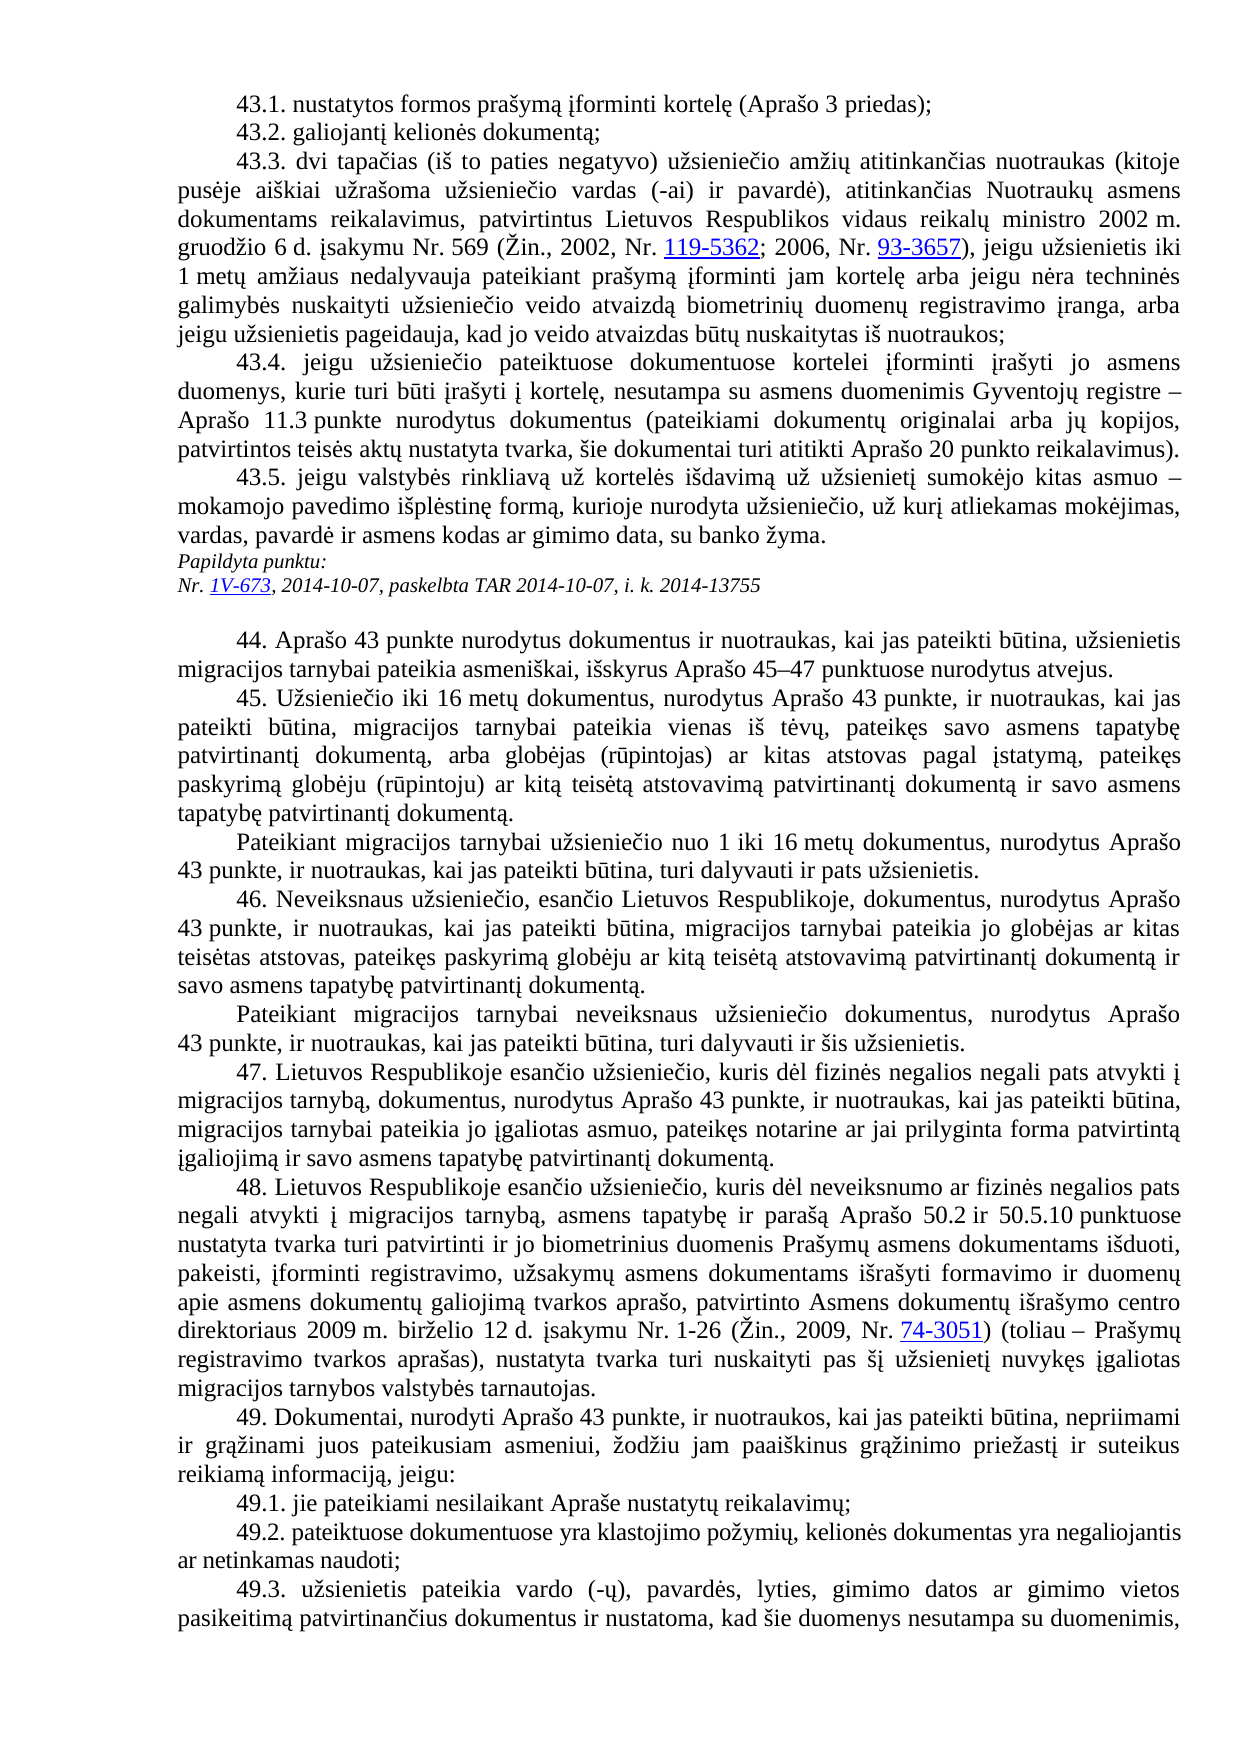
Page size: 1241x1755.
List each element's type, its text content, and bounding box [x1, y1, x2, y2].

text 43.3. dvi tapačias (iš to paties negatyvo) užsieniečio amžių atitinkančias nuotraukas (kitoje pusėje aiškiai užrašoma užsieniečio vardas (-ai) ir pavardė), atitinkančias Nuotraukų asmens dokumentams reikalavimus, patvirtintus Lietuvos Respublikos vidaus reikalų ministro 2002 m. gruodžio 6 d. įsakymu Nr. 569 (Žin., 2002, Nr. 119-5362; 2006, Nr. 93-3657), jeigu užsienietis iki 1 metų amžiaus nedalyvauja pateikiant prašymą įforminti jam kortelę arba jeigu nėra techninės galimybės nuskaityti užsieniečio veido atvaizdą biometrinių duomenų registravimo įranga, arba jeigu užsienietis pageidauja, kad jo veido atvaizdas būtų nuskaitytas iš nuotraukos; [177, 146, 1181, 347]
text 47. Lietuvos Respublikoje esančio užsieniečio, kuris dėl fizinės negalios negali pats atvykti į migracijos tarnybą, dokumentus, nurodytus Aprašo 43 punkte, ir nuotraukas, kai jas pateikti būtina, migracijos tarnybai pateikia jo įgaliotas asmuo, pateikęs notarine ar jai prilyginta forma patvirtintą įgaliojimą ir savo asmens tapatybę patvirtinantį dokumentą. [177, 1057, 1181, 1172]
text Pateikiant migracijos tarnybai užsieniečio nuo 1 iki 16 metų dokumentus, nurodytus Aprašo 43 punkte, ir nuotraukas, kai jas pateikti būtina, turi dalyvauti ir pats užsienietis. [177, 827, 1181, 884]
text Papildyta punktu: [177, 549, 1181, 573]
text 43.2. galiojantį kelionės dokumentą; [177, 117, 1181, 146]
text 43.4. jeigu užsieniečio pateiktuose dokumentuose kortelei įforminti įrašyti jo asmens duomenys, kurie turi būti įrašyti į kortelę, nesutampa su asmens duomenimis Gyventojų registre – Aprašo 11.3 punkte nurodytus dokumentus (pateikiami dokumentų originalai arba jų kopijos, patvirtintos teisės aktų nustatyta tvarka, šie dokumentai turi atitikti Aprašo 20 punkto reikalavimus). [177, 347, 1181, 462]
text 49.1. jie pateikiami nesilaikant Apraše nustatytų reikalavimų; [177, 1488, 1181, 1517]
text 46. Neveiksnaus užsieniečio, esančio Lietuvos Respublikoje, dokumentus, nurodytus Aprašo 43 punkte, ir nuotraukas, kai jas pateikti būtina, migracijos tarnybai pateikia jo globėjas ar kitas teisėtas atstovas, pateikęs paskyrimą globėju ar kitą teisėtą atstovavimą patvirtinantį dokumentą ir savo asmens tapatybę patvirtinantį dokumentą. [177, 884, 1181, 999]
text 48. Lietuvos Respublikoje esančio užsieniečio, kuris dėl neveiksnumo ar fizinės negalios pats negali atvykti į migracijos tarnybą, asmens tapatybę ir parašą Aprašo 50.2 ir 50.5.10 punktuose nustatyta tvarka turi patvirtinti ir jo biometrinius duomenis Prašymų asmens dokumentams išduoti, pakeisti, įforminti registravimo, užsakymų asmens dokumentams išrašyti formavimo ir duomenų apie asmens dokumentų galiojimą tvarkos aprašo, patvirtinto Asmens dokumentų išrašymo centro direktoriaus 2009 m. birželio 12 d. įsakymu Nr. 1-26 (Žin., 2009, Nr. 74-3051) (toliau – Prašymų registravimo tvarkos aprašas), nustatyta tvarka turi nuskaityti pas šį užsienietį nuvykęs įgaliotas migracijos tarnybos valstybės tarnautojas. [177, 1172, 1181, 1402]
text 49.3. užsienietis pateikia vardo (-ų), pavardės, lyties, gimimo datos ar gimimo vietos pasikeitimą patvirtinančius dokumentus ir nustatoma, kad šie duomenys nesutampa su duomenimis, [177, 1574, 1181, 1632]
text 43.1. nustatytos formos prašymą įforminti kortelę (Aprašo 3 priedas); [177, 89, 1181, 117]
text Pateikiant migracijos tarnybai neveiksnaus užsieniečio dokumentus, nurodytus Aprašo 43 punkte, ir nuotraukas, kai jas pateikti būtina, turi dalyvauti ir šis užsienietis. [177, 999, 1181, 1057]
text 44. Aprašo 43 punkte nurodytus dokumentus ir nuotraukas, kai jas pateikti būtina, užsienietis migracijos tarnybai pateikia asmeniškai, išskyrus Aprašo 45–47 punktuose nurodytus atvejus. [177, 626, 1181, 683]
text 49. Dokumentai, nurodyti Aprašo 43 punkte, ir nuotraukos, kai jas pateikti būtina, nepriimami ir grąžinami juos pateikusiam asmeniui, žodžiu jam paaiškinus grąžinimo priežastį ir suteikus reikiamą informaciją, jeigu: [177, 1402, 1181, 1488]
text Nr. 1V-673, 2014-10-07, paskelbta TAR 2014-10-07, i. k. 2014-13755 [177, 573, 1181, 597]
text 43.5. jeigu valstybės rinkliavą už kortelės išdavimą už užsienietį sumokėjo kitas asmuo – mokamojo pavedimo išplėstinę formą, kurioje nurodyta užsieniečio, už kurį atliekamas mokėjimas, vardas, pavardė ir asmens kodas ar gimimo data, su banko žyma. [177, 462, 1181, 549]
text 49.2. pateiktuose dokumentuose yra klastojimo požymių, kelionės dokumentas yra negaliojantis ar netinkamas naudoti; [177, 1517, 1181, 1574]
text 45. Užsieniečio iki 16 metų dokumentus, nurodytus Aprašo 43 punkte, ir nuotraukas, kai jas pateikti būtina, migracijos tarnybai pateikia vienas iš tėvų, pateikęs savo asmens tapatybę patvirtinantį dokumentą, arba globėjas (rūpintojas) ar kitas atstovas pagal įstatymą, pateikęs paskyrimą globėju (rūpintoju) ar kitą teisėtą atstovavimą patvirtinantį dokumentą ir savo asmens tapatybę patvirtinantį dokumentą. [177, 683, 1181, 827]
